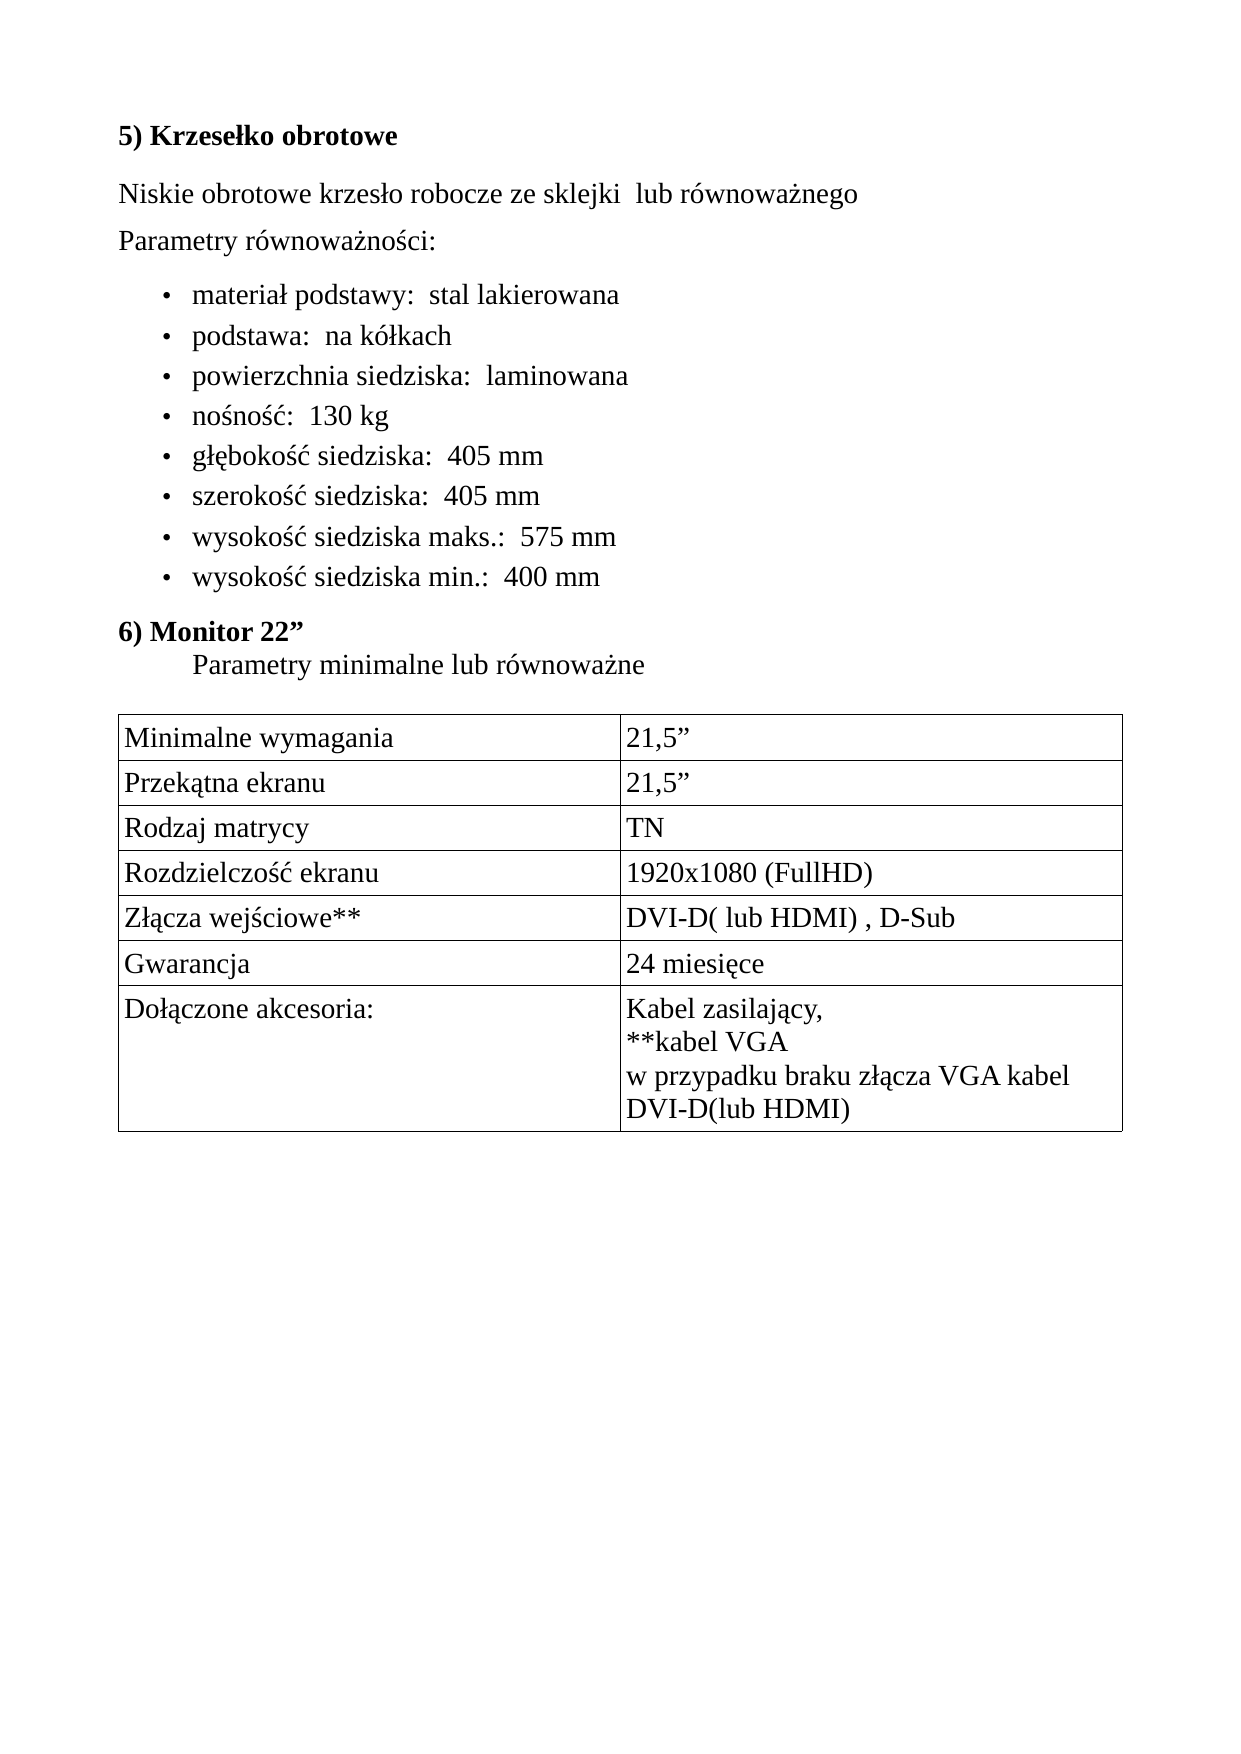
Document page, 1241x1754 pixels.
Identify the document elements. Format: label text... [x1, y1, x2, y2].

text Parametry równoważności: [118, 223, 1122, 256]
list głębokość siedziska: 405 mm [162, 438, 1122, 472]
text 5) Krzesełko obrotowe [118, 118, 1122, 152]
table_cell Dołączone akcesoria: [119, 986, 620, 1131]
table_cell 24 miesięce [621, 941, 1122, 985]
table_cell Kabel zasilający, **kabel VGA w przypadku braku złącza VGA kabel DVI-D(lub HDMI) [621, 986, 1122, 1131]
list wysokość siedziska maks.: 575 mm [162, 519, 1122, 552]
text Parametry minimalne lub równoważne [118, 647, 1122, 681]
table_cell 1920x1080 (FullHD) [621, 851, 1122, 895]
table_cell Rozdzielczość ekranu [119, 851, 620, 895]
table_cell TN [621, 806, 1122, 850]
text 6) Monitor 22” [118, 614, 1122, 647]
table_cell Rodzaj matrycy [119, 806, 620, 850]
list nośność: 130 kg [162, 398, 1122, 432]
table_cell DVI-D( lub HDMI) , D-Sub [621, 896, 1122, 940]
table_header Minimalne wymagania [119, 715, 620, 759]
table_cell Złącza wejściowe** [119, 896, 620, 940]
list szerokość siedziska: 405 mm [162, 478, 1122, 512]
list podstawa: na kółkach [162, 318, 1122, 351]
list powierzchnia siedziska: laminowana [162, 358, 1122, 391]
table_header 21,5” [621, 715, 1122, 759]
table_cell Przekątna ekranu [119, 761, 620, 804]
list materiał podstawy: stal lakierowana [162, 277, 1122, 311]
table_cell 21,5” [621, 761, 1122, 804]
table_cell Gwarancja [119, 941, 620, 985]
list wysokość siedziska min.: 400 mm [162, 559, 1122, 592]
subtitle Niskie obrotowe krzesło robocze ze sklejki lub równoważnego [118, 177, 1122, 210]
